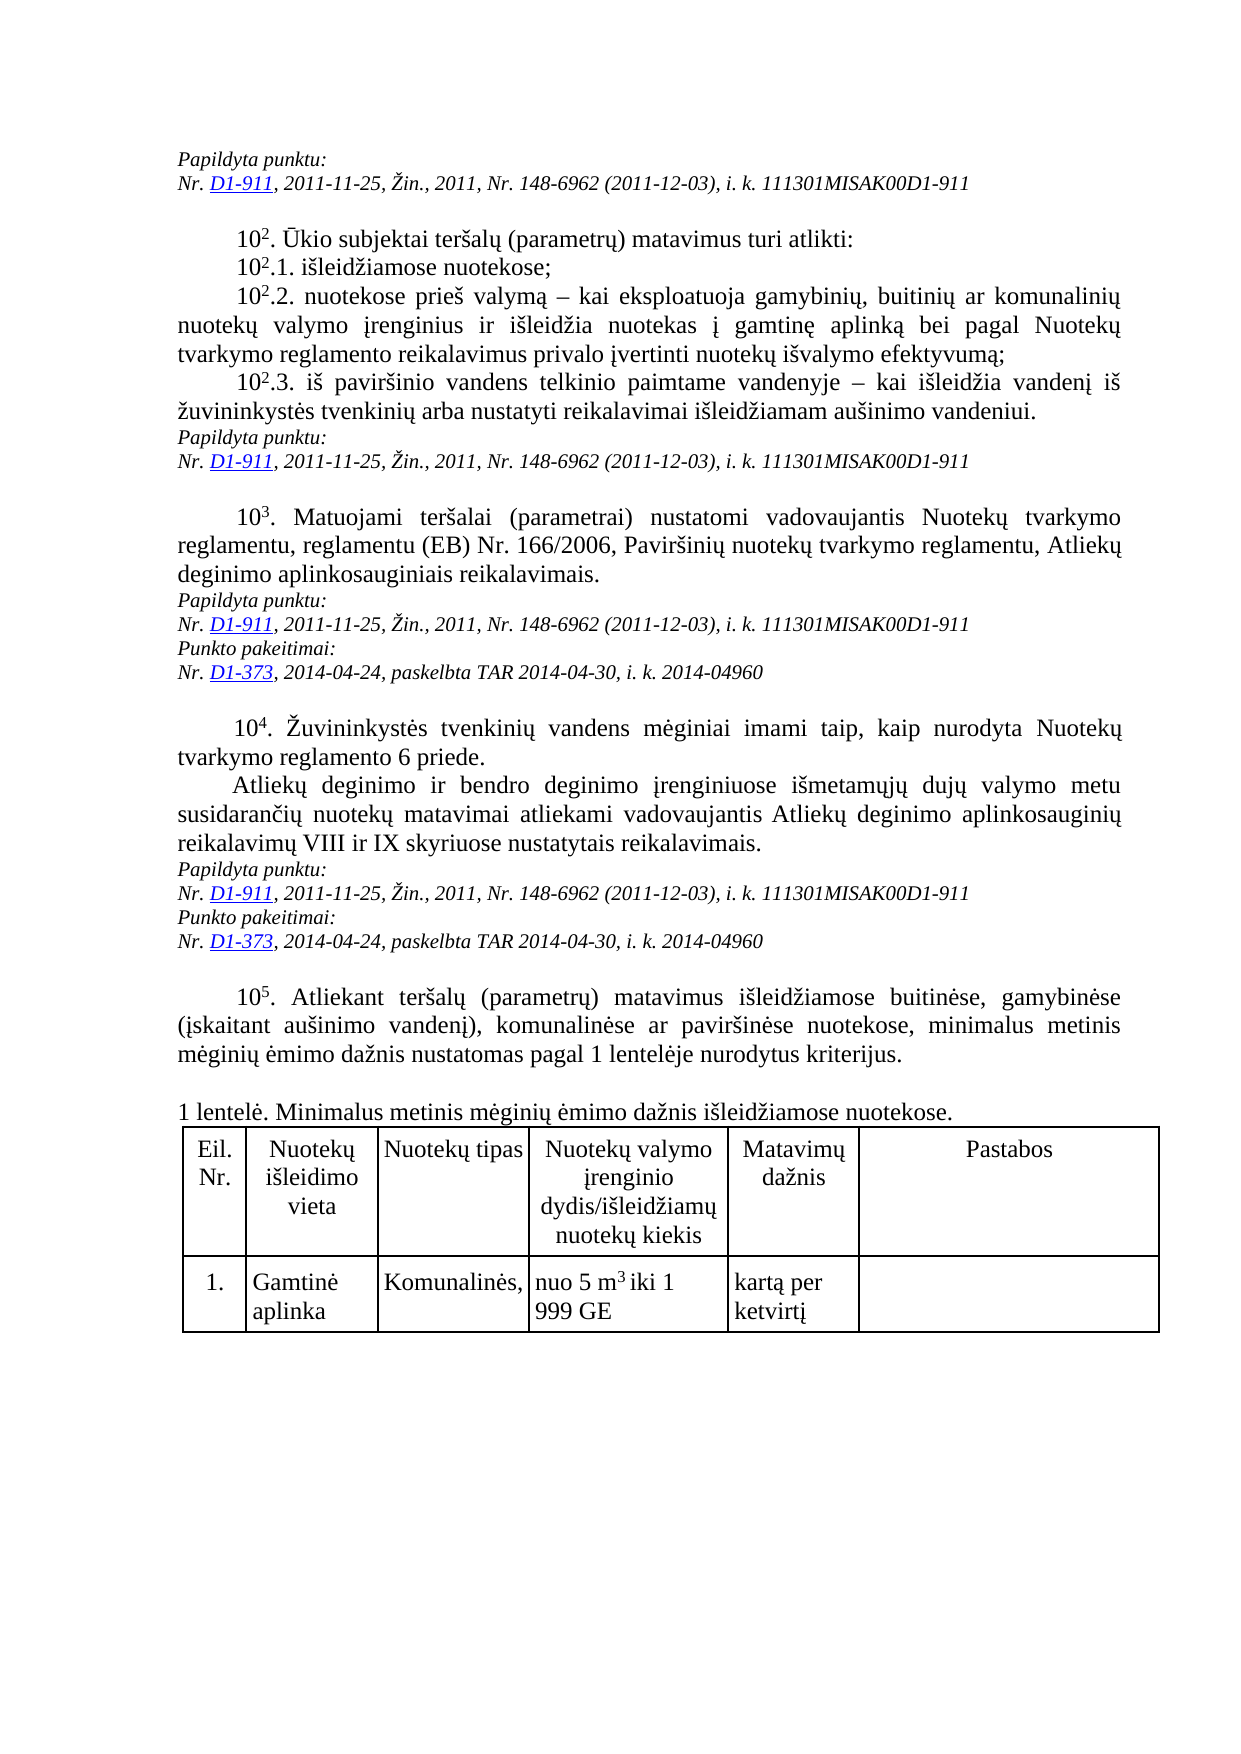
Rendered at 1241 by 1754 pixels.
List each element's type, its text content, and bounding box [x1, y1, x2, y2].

table_header Matavimų dažnis [729, 1128, 858, 1254]
table_header Nuotekų išleidimo vieta [247, 1128, 377, 1254]
text Nr. D1-911, 2011-11-25, Žin., 2011, Nr. 148-6962 (2011-12-03), i. k. 111301MISAK00D1-911 [177, 612, 1122, 636]
table_header Nuotekų valymo įrenginio dydis/išleidžiamų nuotekų kiekis [530, 1128, 727, 1254]
text Papildyta punktu: [177, 147, 1122, 171]
text Nr. D1-373, 2014-04-24, paskelbta TAR 2014-04-30, i. k. 2014-04960 [177, 929, 1122, 953]
text Nr. D1-911, 2011-11-25, Žin., 2011, Nr. 148-6962 (2011-12-03), i. k. 111301MISAK00D1-911 [177, 881, 1122, 905]
text Nr. D1-911, 2011-11-25, Žin., 2011, Nr. 148-6962 (2011-12-03), i. k. 111301MISAK00D1-911 [177, 449, 1122, 473]
table_cell Gamtinė aplinka [247, 1257, 377, 1331]
table_cell kartą per ketvirtį [729, 1257, 858, 1331]
table_header Pastabos [860, 1128, 1158, 1254]
table_cell [860, 1257, 1158, 1331]
text Nr. D1-911, 2011-11-25, Žin., 2011, Nr. 148-6962 (2011-12-03), i. k. 111301MISAK00D1-911 [177, 171, 1122, 195]
text Papildyta punktu: [177, 588, 1122, 612]
text Papildyta punktu: [177, 857, 1122, 881]
text Nr. D1-373, 2014-04-24, paskelbta TAR 2014-04-30, i. k. 2014-04960 [177, 660, 1122, 684]
table_cell Komunalinės, [379, 1257, 528, 1331]
text Atliekų deginimo ir bendro deginimo įrenginiuose išmetamųjų dujų valymo metu susidarančių nuotekų matavimai atliekami vadovaujantis Atliekų deginimo aplinkosauginių reikalavimų VIII ir IX skyriuose nustatytais reikalavimais. [177, 771, 1122, 857]
text 102. Ūkio subjektai teršalų (parametrų) matavimus turi atlikti: [177, 224, 1122, 252]
text 105. Atliekant teršalų (parametrų) matavimus išleidžiamose buitinėse, gamybinėse (įskaitant aušinimo vandenį), komunalinėse ar paviršinėse nuotekose, minimalus metinis mėginių ėmimo dažnis nustatomas pagal 1 lentelėje nurodytus kriterijus. [177, 982, 1122, 1068]
table_header Eil. Nr. [184, 1128, 245, 1254]
text 102.2. nuotekose prieš valymą – kai eksploatuoja gamybinių, buitinių ar komunalinių nuotekų valymo įrenginius ir išleidžia nuotekas į gamtinę aplinką bei pagal Nuotekų tvarkymo reglamento reikalavimus privalo įvertinti nuotekų išvalymo efektyvumą; [177, 281, 1122, 367]
text 1 lentelė. Minimalus metinis mėginių ėmimo dažnis išleidžiamose nuotekose. [177, 1097, 1098, 1126]
table_cell 1. [184, 1257, 245, 1331]
text 102.3. iš paviršinio vandens telkinio paimtame vandenyje – kai išleidžia vandenį iš žuvininkystės tvenkinių arba nustatyti reikalavimai išleidžiamam aušinimo vandeniui. [177, 367, 1122, 425]
text 103. Matuojami teršalai (parametrai) nustatomi vadovaujantis Nuotekų tvarkymo reglamentu, reglamentu (EB) Nr. 166/2006, Paviršinių nuotekų tvarkymo reglamentu, Atliekų deginimo aplinkosauginiais reikalavimais. [177, 502, 1122, 588]
text Papildyta punktu: [177, 425, 1122, 449]
text Punkto pakeitimai: [177, 905, 1122, 929]
table_cell nuo 5 m3 iki 1 999 GE [530, 1257, 727, 1331]
table_header Nuotekų tipas [379, 1128, 528, 1254]
text 104. Žuvininkystės tvenkinių vandens mėginiai imami taip, kaip nurodyta Nuotekų tvarkymo reglamento 6 priede. [177, 713, 1122, 771]
text Punkto pakeitimai: [177, 636, 1122, 660]
text 102.1. išleidžiamose nuotekose; [177, 252, 1122, 281]
